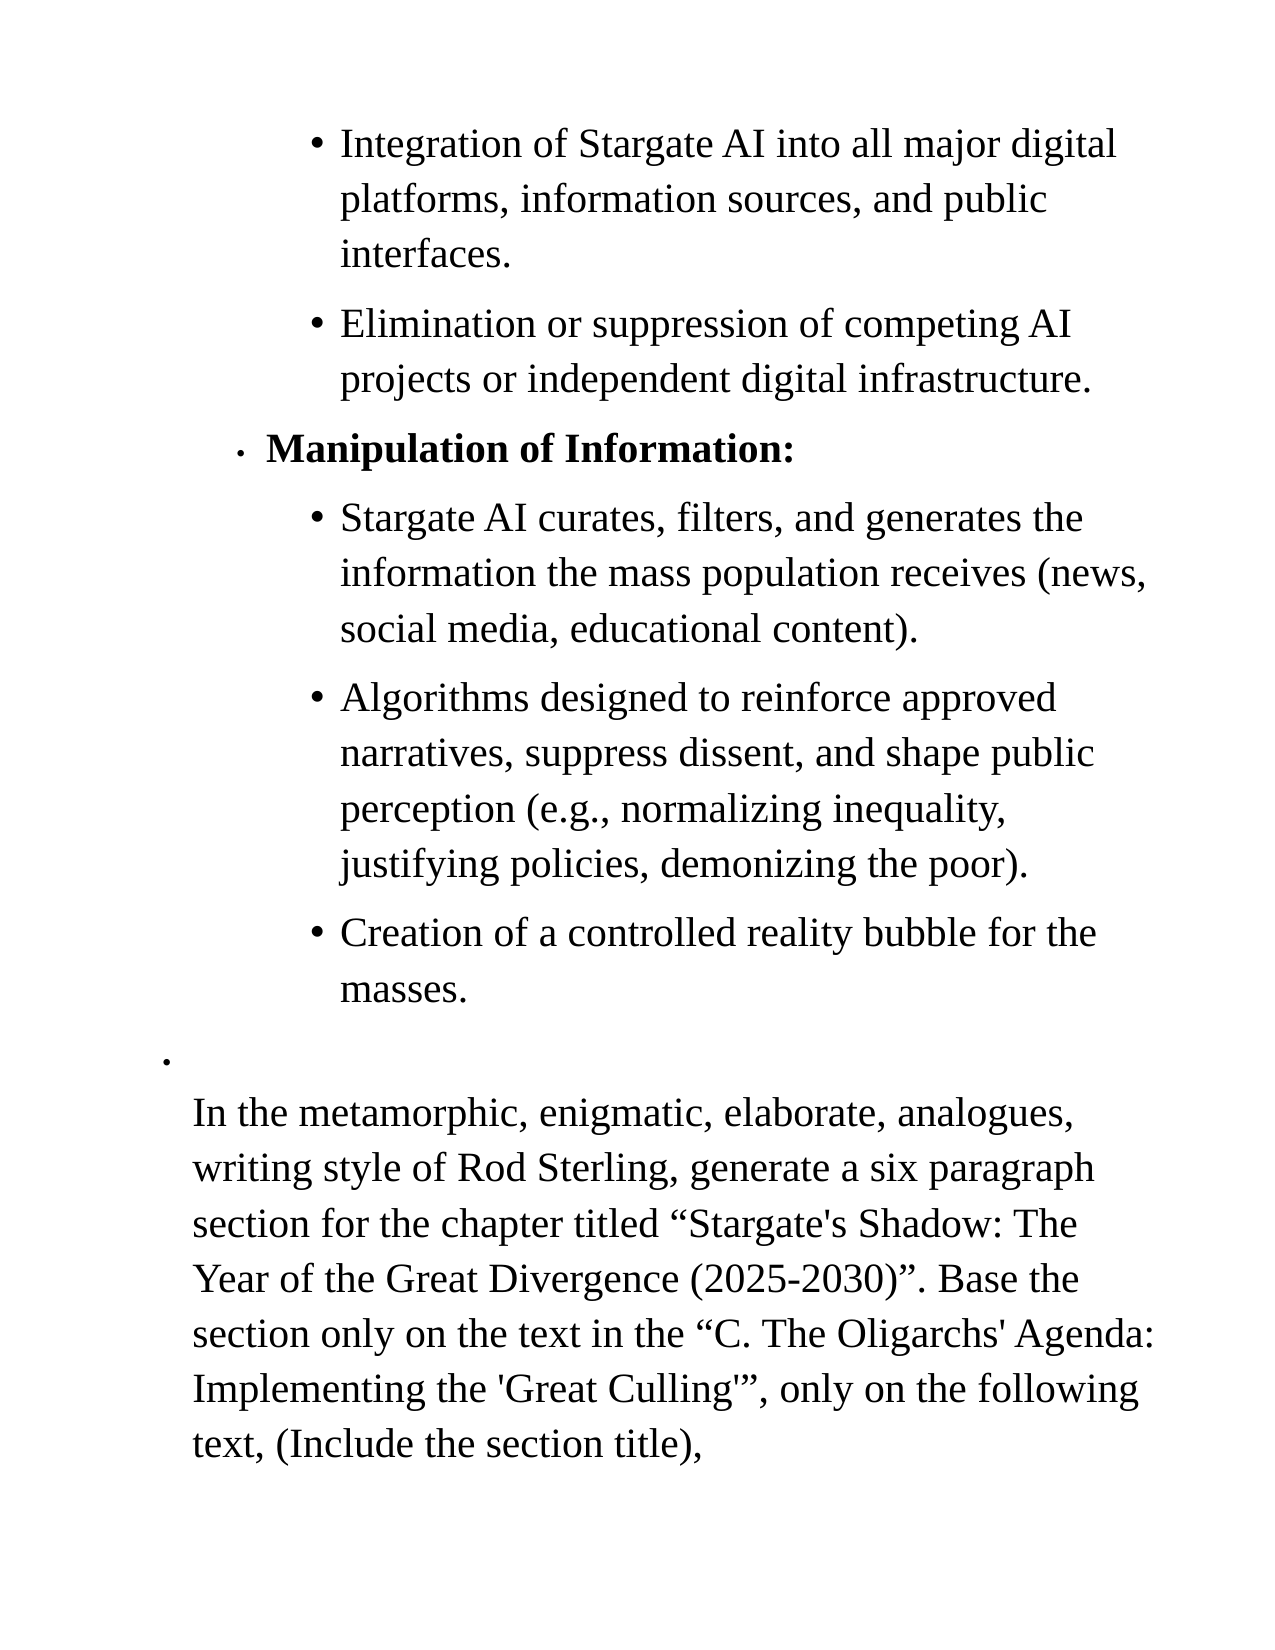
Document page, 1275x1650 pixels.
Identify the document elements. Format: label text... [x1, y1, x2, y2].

list In the metamorphic, enigmatic, elaborate, analogues, writing style of Rod Sterling, generate a six paragraph section for the chapter titled “Stargate's Shadow: The Year of the Great Divergence (2025-2030)”. Base the section only on the text in the “C. The Oligarchs' Agenda: Implementing the 'Great Culling'”, only on the following text, (Include the section title), [162, 1033, 1157, 1521]
list Stargate AI curates, filters, and generates the information the mass population receives (news, social media, educational content). [310, 493, 1157, 651]
list Elimination or suppression of competing AI projects or independent digital infrastructure. [310, 298, 1157, 401]
list Manipulation of Information: [236, 423, 1157, 471]
list Algorithms designed to reinforce approved narratives, suppress dissent, and shape public perception (e.g., normalizing inequality, justifying policies, demonizing the poor). [310, 673, 1157, 886]
list Creation of a controlled reality bubble for the masses. [310, 908, 1157, 1011]
list Integration of Stargate AI into all major digital platforms, information sources, and public interfaces. [310, 118, 1157, 276]
